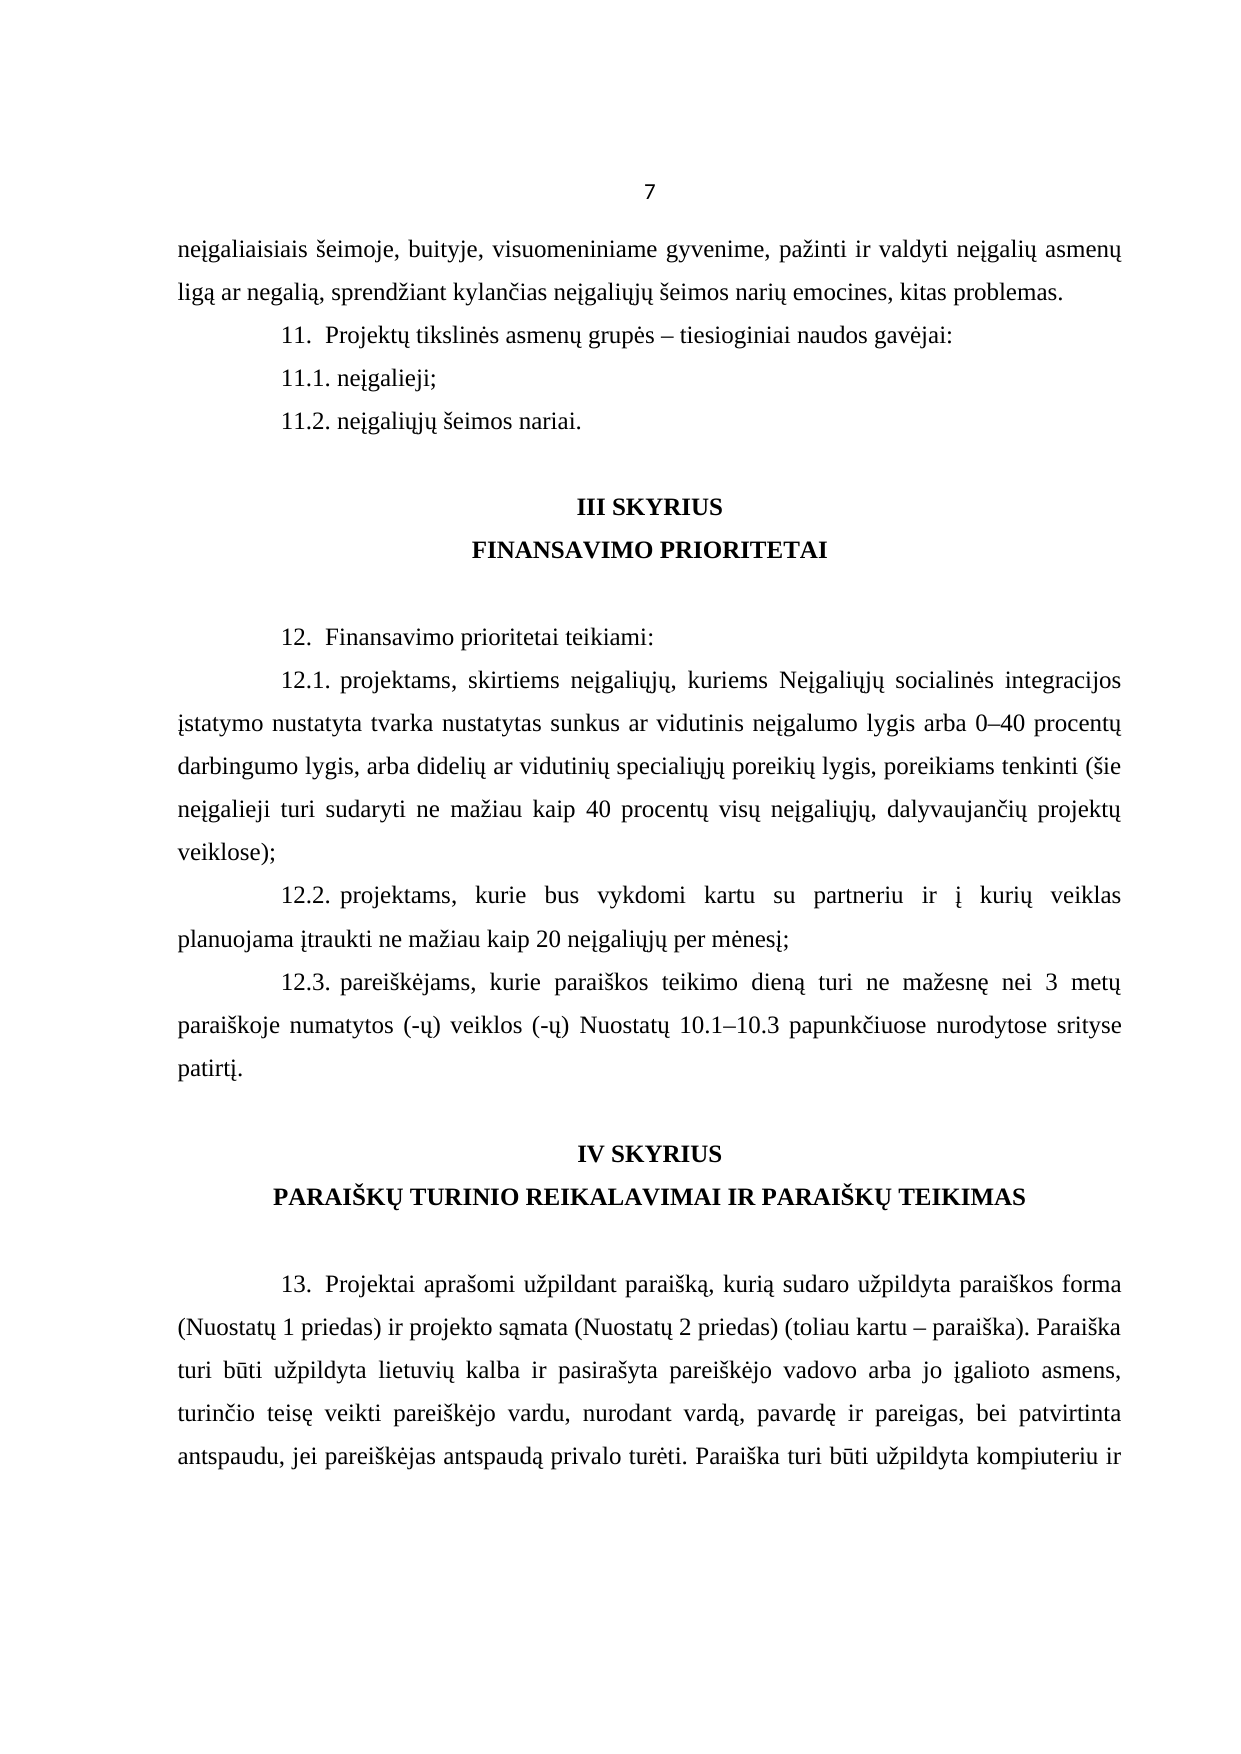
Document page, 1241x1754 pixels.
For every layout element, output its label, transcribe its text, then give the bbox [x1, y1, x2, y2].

text 12.3. pareiškėjams, kurie paraiškos teikimo dieną turi ne mažesnę nei 3 metų paraiškoje numatytos (-ų) veiklos (-ų) Nuostatų 10.1–10.3 papunkčiuose nurodytose srityse patirtį. [177, 967, 1122, 1082]
text 13. Projektai aprašomi užpildant paraišką, kurią sudaro užpildyta paraiškos forma (Nuostatų 1 priedas) ir projekto sąmata (Nuostatų 2 priedas) (toliau kartu – paraiška). Paraiška turi būti užpildyta lietuvių kalba ir pasirašyta pareiškėjo vadovo arba jo įgalioto asmens, turinčio teisę veikti pareiškėjo vardu, nurodant vardą, pavardę ir pareigas, bei patvirtinta antspaudu, jei pareiškėjas antspaudą privalo turėti. Paraiška turi būti užpildyta kompiuteriu ir [177, 1269, 1122, 1470]
text FINANSAVIMO PRIORITETAI [177, 536, 1122, 564]
text 11.1. neįgalieji; [281, 363, 1122, 392]
text IV SKYRIUS [177, 1139, 1122, 1168]
text 11. Projektų tikslinės asmenų grupės – tiesioginiai naudos gavėjai: [177, 320, 1122, 349]
text 12.2. projektams, kurie bus vykdomi kartu su partneriu ir į kurių veiklas planuojama įtraukti ne mažiau kaip 20 neįgaliųjų per mėnesį; [177, 881, 1122, 952]
text III SKYRIUS [177, 492, 1122, 521]
text 12. Finansavimo prioritetai teikiami: [177, 622, 1122, 651]
text PARAIŠKŲ TURINIO REIKALAVIMAI IR PARAIŠKŲ TEIKIMAS [177, 1182, 1122, 1211]
text neįgaliaisiais šeimoje, buityje, visuomeniniame gyvenime, pažinti ir valdyti neįgalių asmenų ligą ar negalią, sprendžiant kylančias neįgaliųjų šeimos narių emocines, kitas problemas. [177, 234, 1122, 306]
text 12.1. projektams, skirtiems neįgaliųjų, kuriems Neįgaliųjų socialinės integracijos įstatymo nustatyta tvarka nustatytas sunkus ar vidutinis neįgalumo lygis arba 0–40 procentų darbingumo lygis, arba didelių ar vidutinių specialiųjų poreikių lygis, poreikiams tenkinti (šie neįgalieji turi sudaryti ne mažiau kaip 40 procentų visų neįgaliųjų, dalyvaujančių projektų veiklose); [177, 665, 1122, 866]
text 11.2. neįgaliųjų šeimos nariai. [281, 406, 1122, 435]
